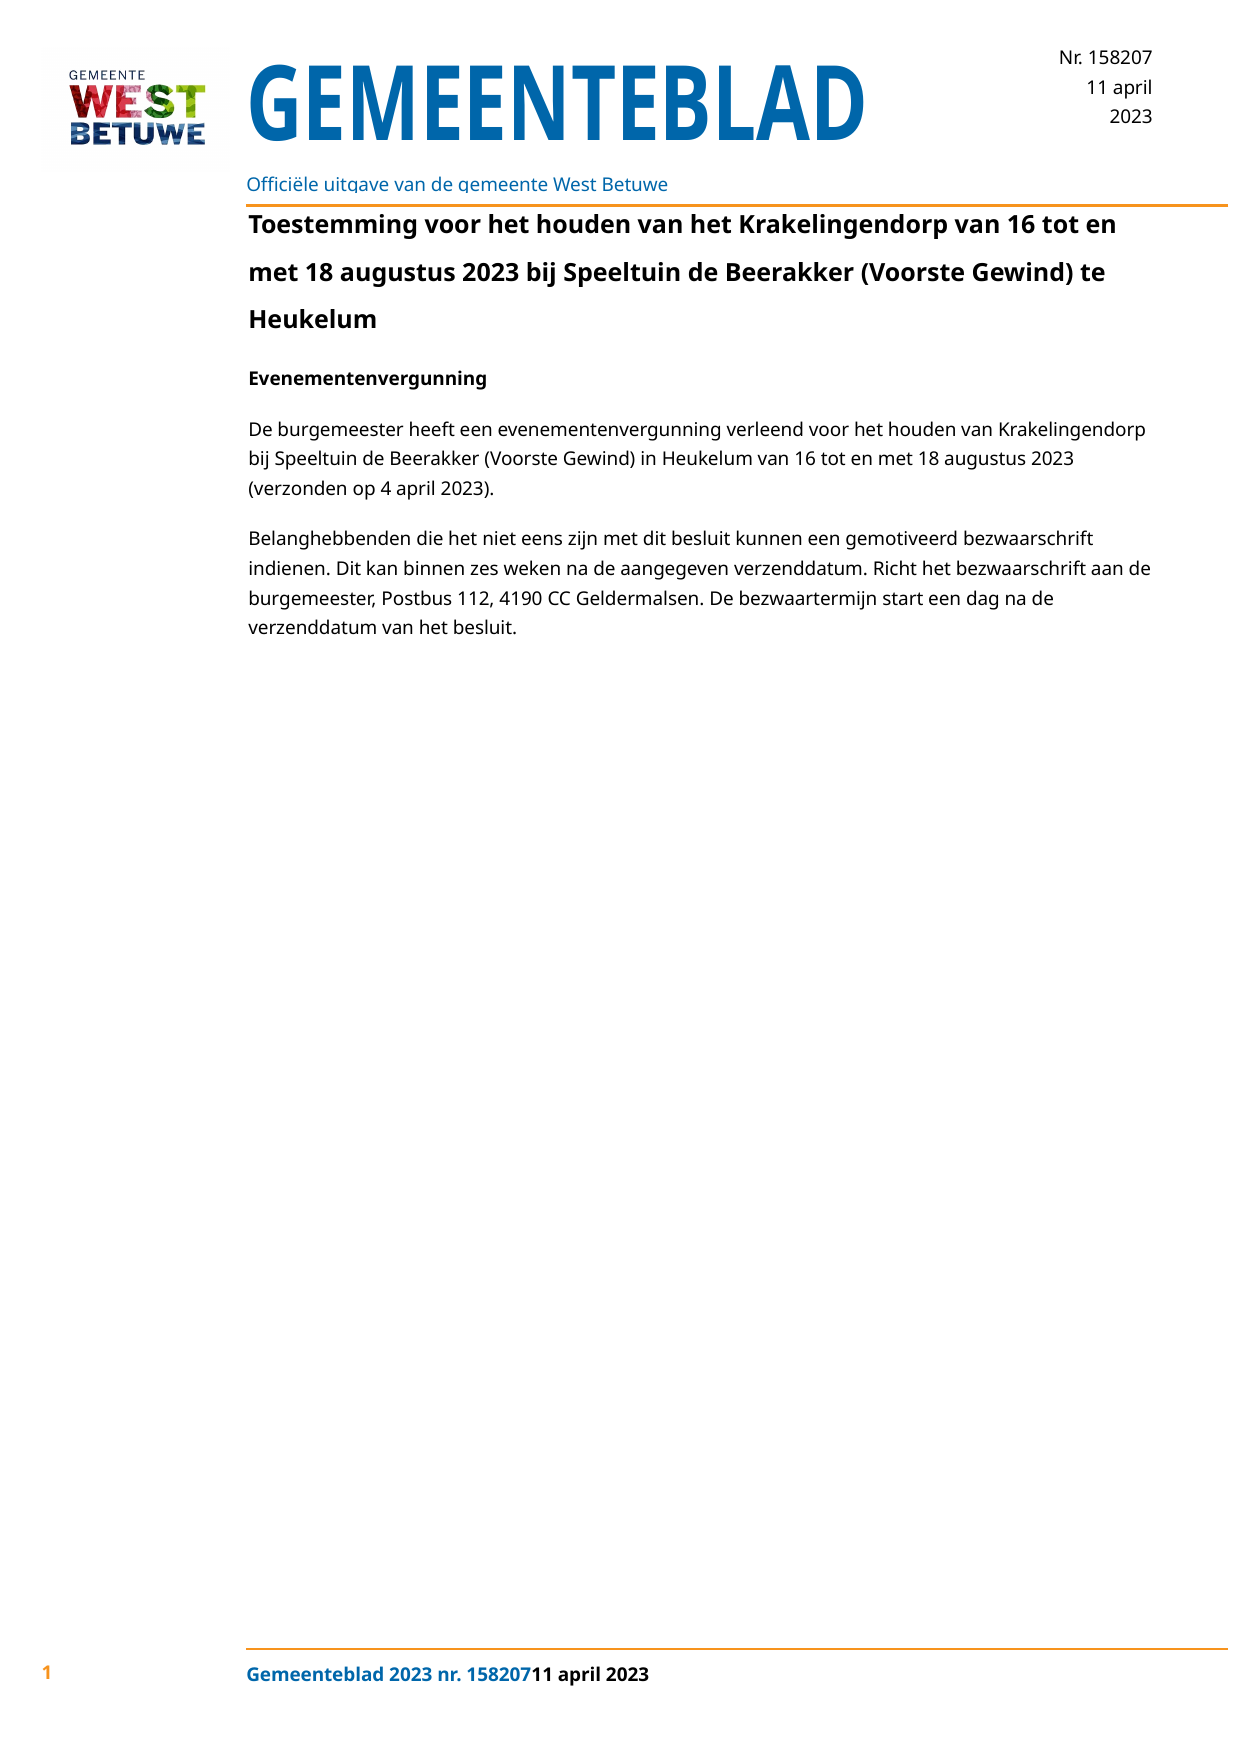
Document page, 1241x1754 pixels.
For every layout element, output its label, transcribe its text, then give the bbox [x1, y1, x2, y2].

text Evenementenvergunning [248, 366, 1152, 391]
text Belanghebbenden die het niet eens zijn met dit besluit kunnen een gemotiveerd bezwaarschrift indienen. Dit kan binnen zes weken na de aangegeven verzenddatum. Richt het bezwaarschrift aan de burgemeester, Postbus 112, 4190 CC Geldermalsen. De bezwaartermijn start een dag na de verzenddatum van het besluit. [248, 526, 1152, 640]
text Toestemming voor het houden van het Krakelingendorp van 16 tot en met 18 augustus 2023 bij Speeltuin de Beerakker (Voorste Gewind) te Heukelum [248, 207, 1152, 336]
text De burgemeester heeft een evenementenvergunning verleend voor het houden van Krakelingendorp bij Speeltuin de Beerakker (Voorste Gewind) in Heukelum van 16 tot en met 18 augustus 2023 (verzonden op 4 april 2023). [248, 416, 1152, 501]
picture [41, 47, 231, 172]
